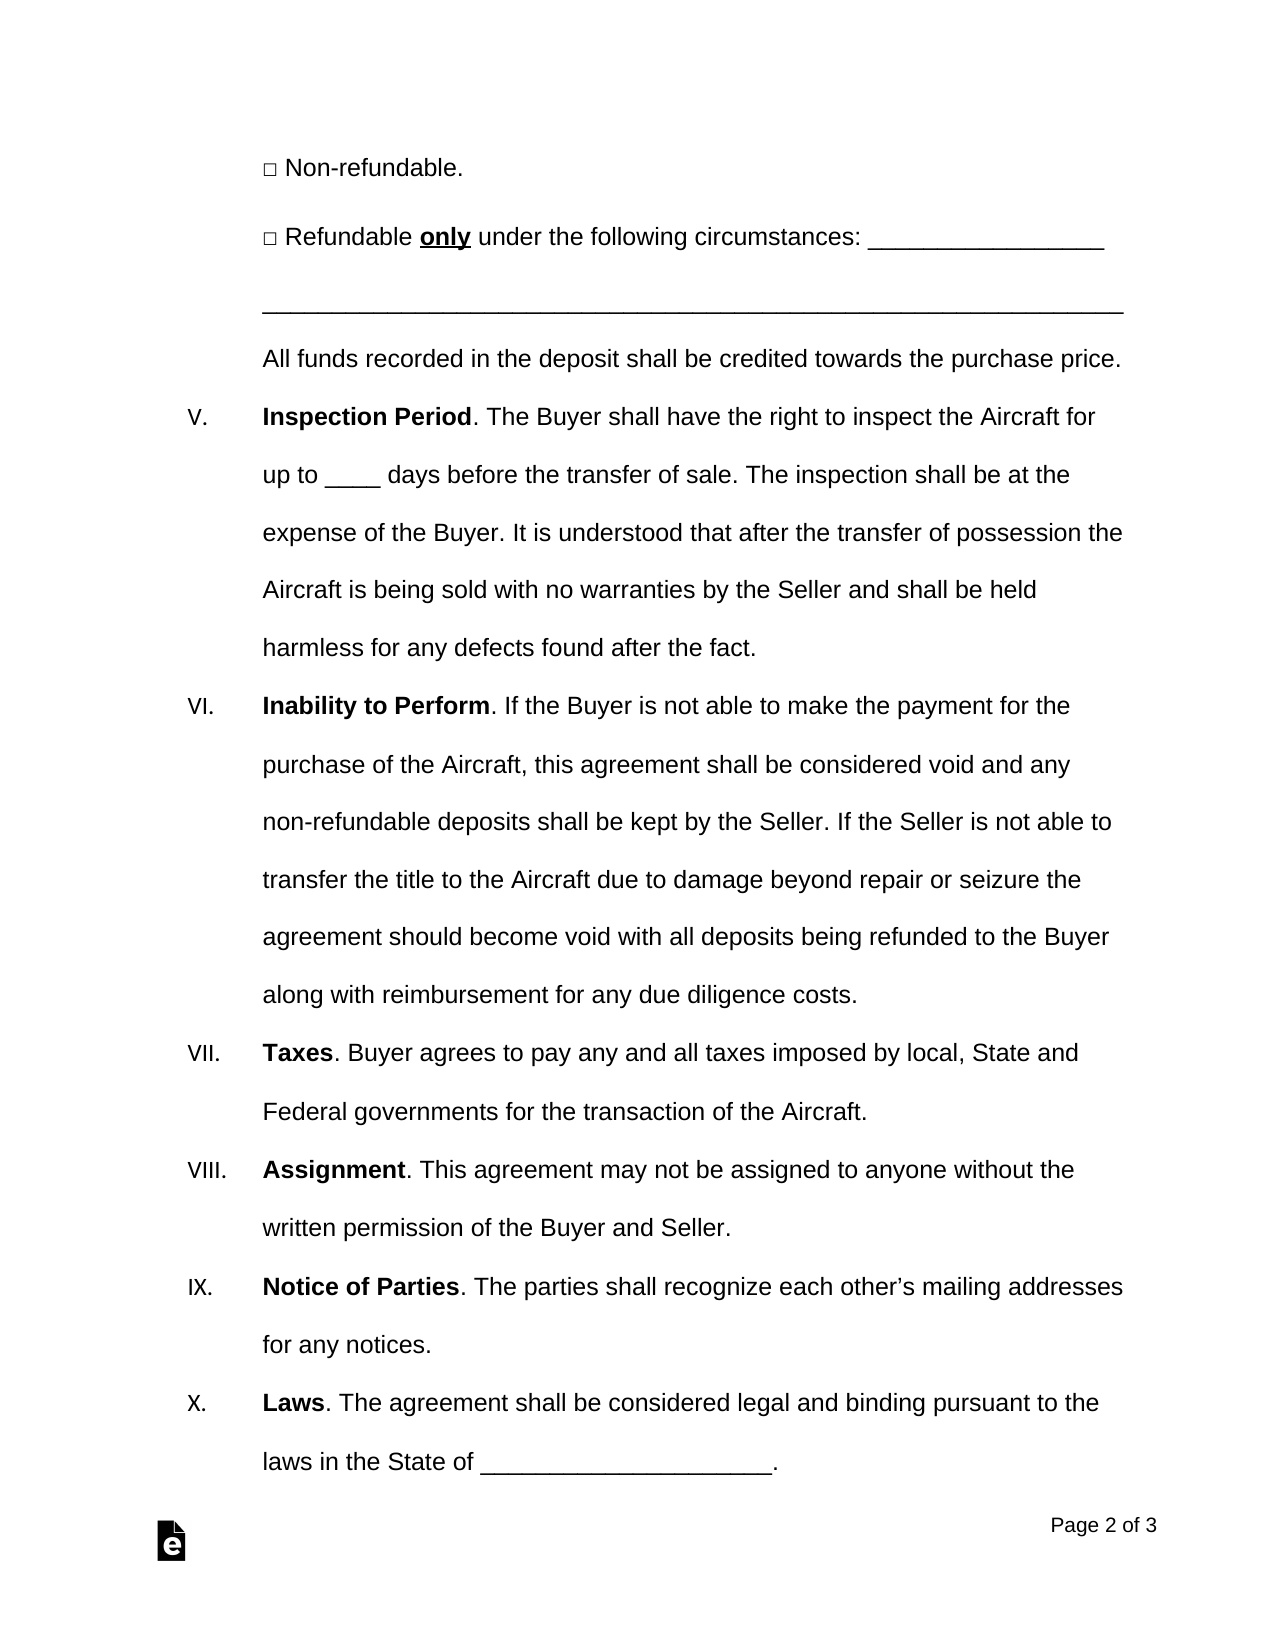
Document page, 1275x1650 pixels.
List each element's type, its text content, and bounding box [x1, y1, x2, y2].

list Notice of Parties. The parties shall recognize each other’s mailing addresses for any notices. [187, 1271, 1125, 1359]
list All funds recorded in the deposit shall be credited towards the purchase price. [262, 344, 1125, 372]
list Assignment. This agreement may not be assigned to anyone without the written permission of the Buyer and Seller. [187, 1154, 1125, 1242]
list ☐ Non-refundable. [262, 150, 1125, 184]
list ☐ Refundable only under the following circumstances: _________________ [262, 218, 1125, 252]
list Laws. The agreement shall be considered legal and binding pursuant to the laws in the State of _____________________. [187, 1388, 1125, 1476]
list Taxes. Buyer agrees to pay any and all taxes imposed by local, State and Federal governments for the transaction of the Aircraft. [187, 1037, 1125, 1125]
list Inability to Perform. If the Buyer is not able to make the payment for the purchase of the Aircraft, this agreement shall be considered void and any non-refundable deposits shall be kept by the Seller. If the Seller is not able to transfer the title to the Aircraft due to damage beyond repair or seizure the agreement should become void with all deposits being refunded to the Buyer along with reimbursement for any due diligence costs. [187, 691, 1125, 1008]
list ______________________________________________________________ [262, 286, 1125, 315]
list Inspection Period. The Buyer shall have the right to inspect the Aircraft for up to ____ days before the transfer of sale. The inspection shall be at the expense of the Buyer. It is understood that after the transfer of possession the Aircraft is being sold with no warranties by the Seller and shall be held harmless for any defects found after the fact. [187, 401, 1125, 662]
